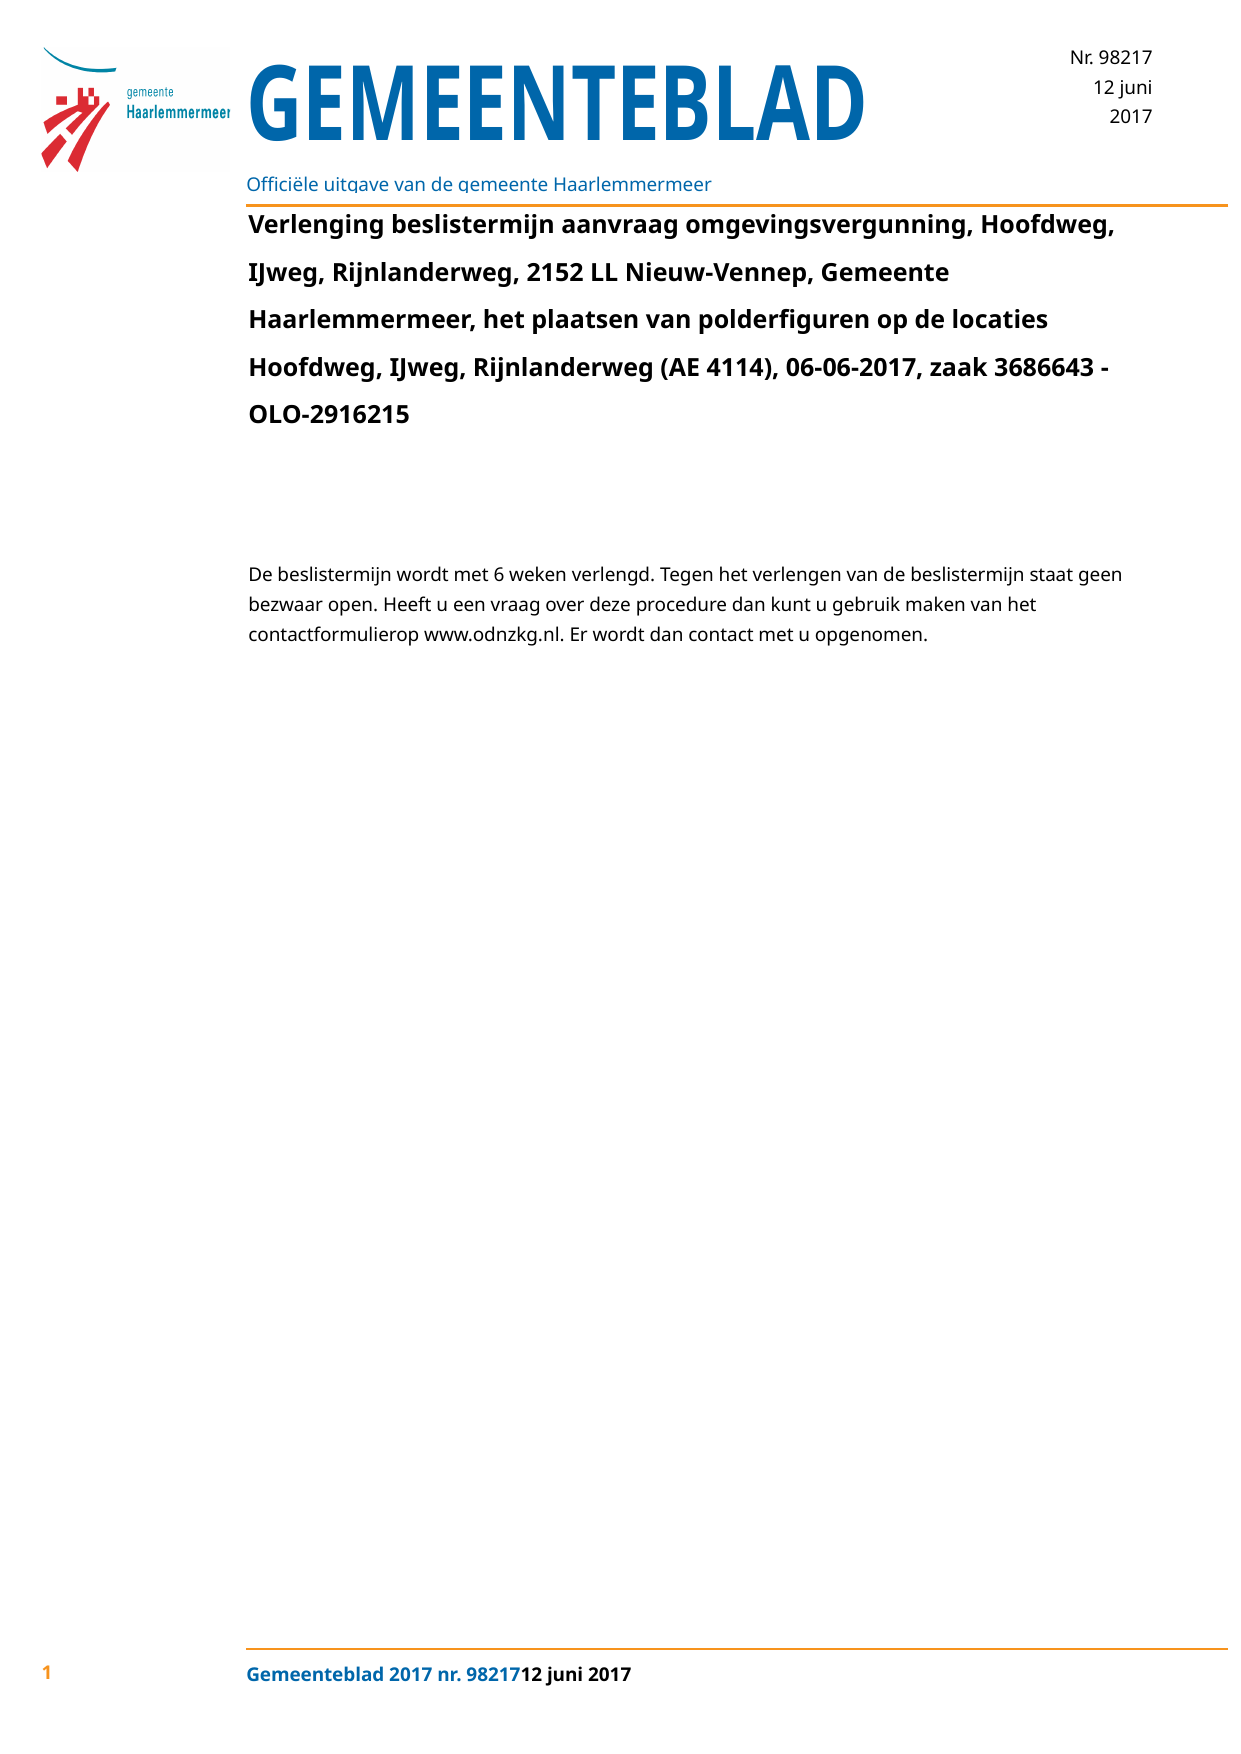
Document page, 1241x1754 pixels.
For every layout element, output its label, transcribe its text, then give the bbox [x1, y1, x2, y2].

text De beslistermijn wordt met 6 weken verlengd. Tegen het verlengen van de beslistermijn staat geen bezwaar open. Heeft u een vraag over deze procedure dan kunt u gebruik maken van het contactformulierop www.odnzkg.nl. Er wordt dan contact met u opgenomen. [248, 562, 1152, 646]
text Verlenging beslistermijn aanvraag omgevingsvergunning, Hoofdweg, IJweg, Rijnlanderweg, 2152 LL Nieuw-Vennep, Gemeente Haarlemmermeer, het plaatsen van polderfiguren op de locaties Hoofdweg, IJweg, Rijnlanderweg (AE 4114), 06-06-2017, zaak 3686643 - OLO-2916215 [248, 207, 1152, 431]
picture [41, 47, 231, 172]
